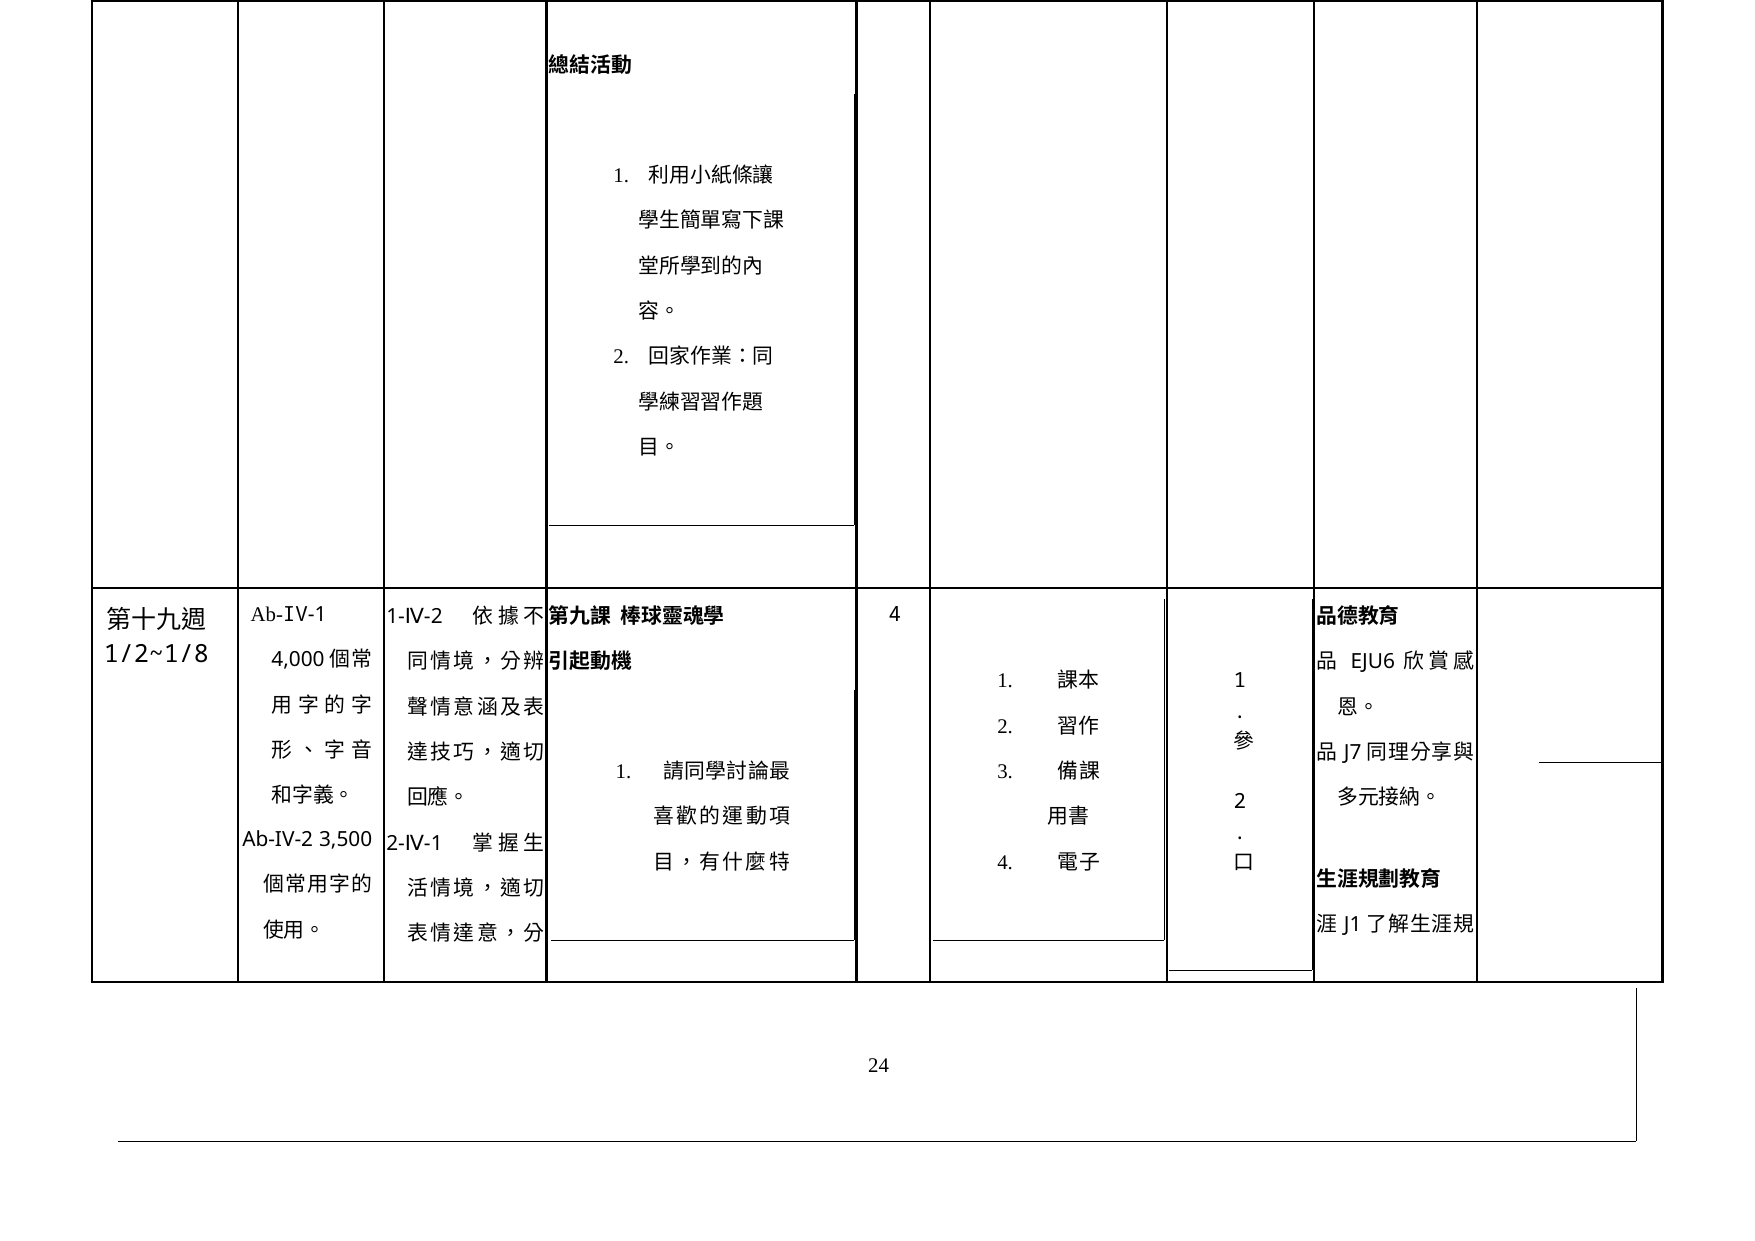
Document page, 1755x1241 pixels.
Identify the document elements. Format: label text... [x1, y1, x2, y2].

table_cell Ab-IV-1 4,000個常用字的字形、字音和字義。 Ab-IV-2 3,500個常用字的使用。 [239, 589, 383, 981]
table_cell [1478, 589, 1661, 981]
table_cell 第九課 棒球靈魂學 引起動機 請同學討論最喜歡的運動項目，有什麼特點。 播放中華職棒的影片，請學生說出棒球運動的特色。 教學活動 講述本課題文大意。 介紹作者秦牧，並介紹秦牧擅長的寫作方式。 說明段落大意、注釋、生難字詞等。 以課文賞析復習課文。 帶領學生進行應用與討論。 總結活動 利用小紙條讓學生簡單寫下課堂所學到的內容。 回家作業：學生練習習作題目。 [548, 589, 855, 981]
table_cell 參與態度 口頭提問 習作練習 學習單 紙筆測驗 [1168, 589, 1313, 981]
table_cell 參與態度 口頭提問 習作練習 學習單 紙筆測驗 [1168, 2, 1313, 587]
table_cell 1-Ⅳ-2 依據不同情境，分辨聲情意涵及表達技巧，適切回應。 2-Ⅳ-1 掌握生活情境，適切表情達意，分 [385, 589, 545, 981]
table_cell [93, 2, 237, 587]
table_cell [1315, 2, 1476, 587]
table_cell 品德教育 品 EJU6欣賞感恩。 品 J7同理分享與多元接納。 生涯規劃教育 涯 J1了解生涯規 [1315, 589, 1476, 981]
table_cell 第八課 愛蓮說 引起動機 老師準備「蓮花」的圖片或是準備幾根蓮花，給同學欣賞。 教學活動 講述題文大意。 老師補充其他關於「蓮」、「菊」、「牡丹」等文學作品或傳說故事。 介紹作者周敦頤。 播放課文朗讀動畫或朗讀音檔。 說明段落大意、注釋、生難字詞等。 以課文賞析復習課文。 簡介「說」體的文章。 同學分享自己整理的周敦頤資料。 帶領同學進行應用與討論。 總結活動 利用小紙條讓學生簡單寫下課堂所學到的內容。 回家作業：同學練習習作題目。 [548, 2, 855, 587]
table_cell 4 [858, 589, 929, 981]
table_cell [1478, 2, 1661, 587]
table_cell 課本 習作 備課用書 電子書 補充講義 [931, 589, 1166, 981]
table_cell [858, 2, 929, 587]
table_cell [239, 2, 383, 587]
table_cell 第十九週1/2~1/8 [93, 589, 237, 981]
table_cell [931, 2, 1166, 587]
table_cell [385, 2, 545, 587]
